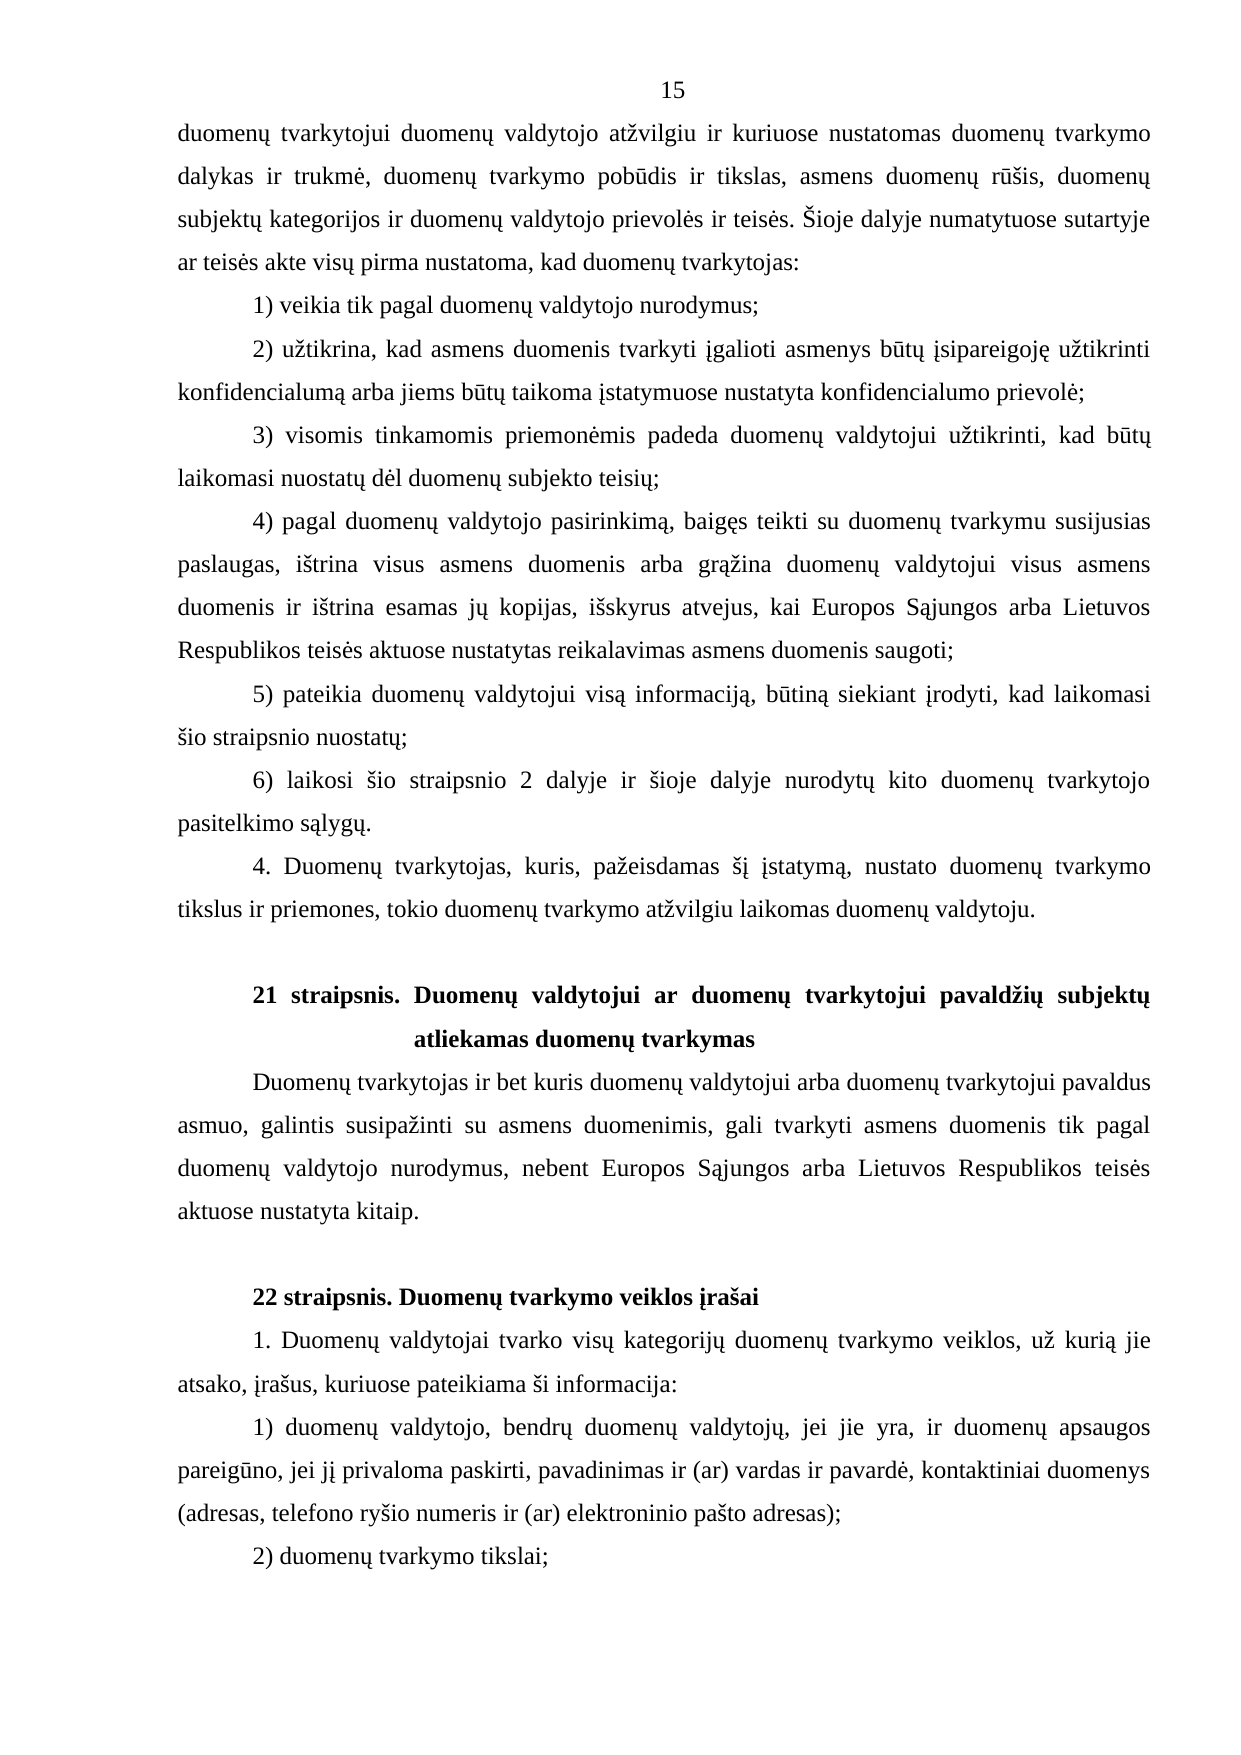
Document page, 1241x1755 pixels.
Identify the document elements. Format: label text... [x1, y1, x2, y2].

text 1. Duomenų valdytojai tvarko visų kategorijų duomenų tvarkymo veiklos, už kurią jie atsako, įrašus, kuriuose pateikiama ši informacija: [177, 1326, 1152, 1397]
text 22 straipsnis. Duomenų tvarkymo veiklos įrašai [177, 1282, 1152, 1311]
text 3) visomis tinkamomis priemonėmis padeda duomenų valdytojui užtikrinti, kad būtų laikomasi nuostatų dėl duomenų subjekto teisių; [177, 420, 1152, 492]
text 21 straipsnis. Duomenų valdytojui ar duomenų tvarkytojui pavaldžių subjektų atliekamas duomenų tvarkymas [252, 981, 1152, 1052]
text 4) pagal duomenų valdytojo pasirinkimą, baigęs teikti su duomenų tvarkymu susijusias paslaugas, ištrina visus asmens duomenis arba grąžina duomenų valdytojui visus asmens duomenis ir ištrina esamas jų kopijas, išskyrus atvejus, kai Europos Sąjungos arba Lietuvos Respublikos teisės aktuose nustatytas reikalavimas asmens duomenis saugoti; [177, 506, 1152, 664]
text 1) veikia tik pagal duomenų valdytojo nurodymus; [177, 291, 1152, 319]
text 5) pateikia duomenų valdytojui visą informaciją, būtiną siekiant įrodyti, kad laikomasi šio straipsnio nuostatų; [177, 679, 1152, 751]
text 4. Duomenų tvarkytojas, kuris, pažeisdamas šį įstatymą, nustato duomenų tvarkymo tikslus ir priemones, tokio duomenų tvarkymo atžvilgiu laikomas duomenų valdytoju. [177, 851, 1152, 923]
text 2) duomenų tvarkymo tikslai; [177, 1541, 1152, 1570]
text duomenų tvarkytojui duomenų valdytojo atžvilgiu ir kuriuose nustatomas duomenų tvarkymo dalykas ir trukmė, duomenų tvarkymo pobūdis ir tikslas, asmens duomenų rūšis, duomenų subjektų kategorijos ir duomenų valdytojo prievolės ir teisės. Šioje dalyje numatytuose sutartyje ar teisės akte visų pirma nustatoma, kad duomenų tvarkytojas: [177, 118, 1152, 276]
text 2) užtikrina, kad asmens duomenis tvarkyti įgalioti asmenys būtų įsipareigoję užtikrinti konfidencialumą arba jiems būtų taikoma įstatymuose nustatyta konfidencialumo prievolė; [177, 334, 1152, 406]
text 1) duomenų valdytojo, bendrų duomenų valdytojų, jei jie yra, ir duomenų apsaugos pareigūno, jei jį privaloma paskirti, pavadinimas ir (ar) vardas ir pavardė, kontaktiniai duomenys (adresas, telefono ryšio numeris ir (ar) elektroninio pašto adresas); [177, 1412, 1152, 1527]
text Duomenų tvarkytojas ir bet kuris duomenų valdytojui arba duomenų tvarkytojui pavaldus asmuo, galintis susipažinti su asmens duomenimis, gali tvarkyti asmens duomenis tik pagal duomenų valdytojo nurodymus, nebent Europos Sąjungos arba Lietuvos Respublikos teisės aktuose nustatyta kitaip. [177, 1067, 1152, 1225]
text 6) laikosi šio straipsnio 2 dalyje ir šioje dalyje nurodytų kito duomenų tvarkytojo pasitelkimo sąlygų. [177, 765, 1152, 837]
